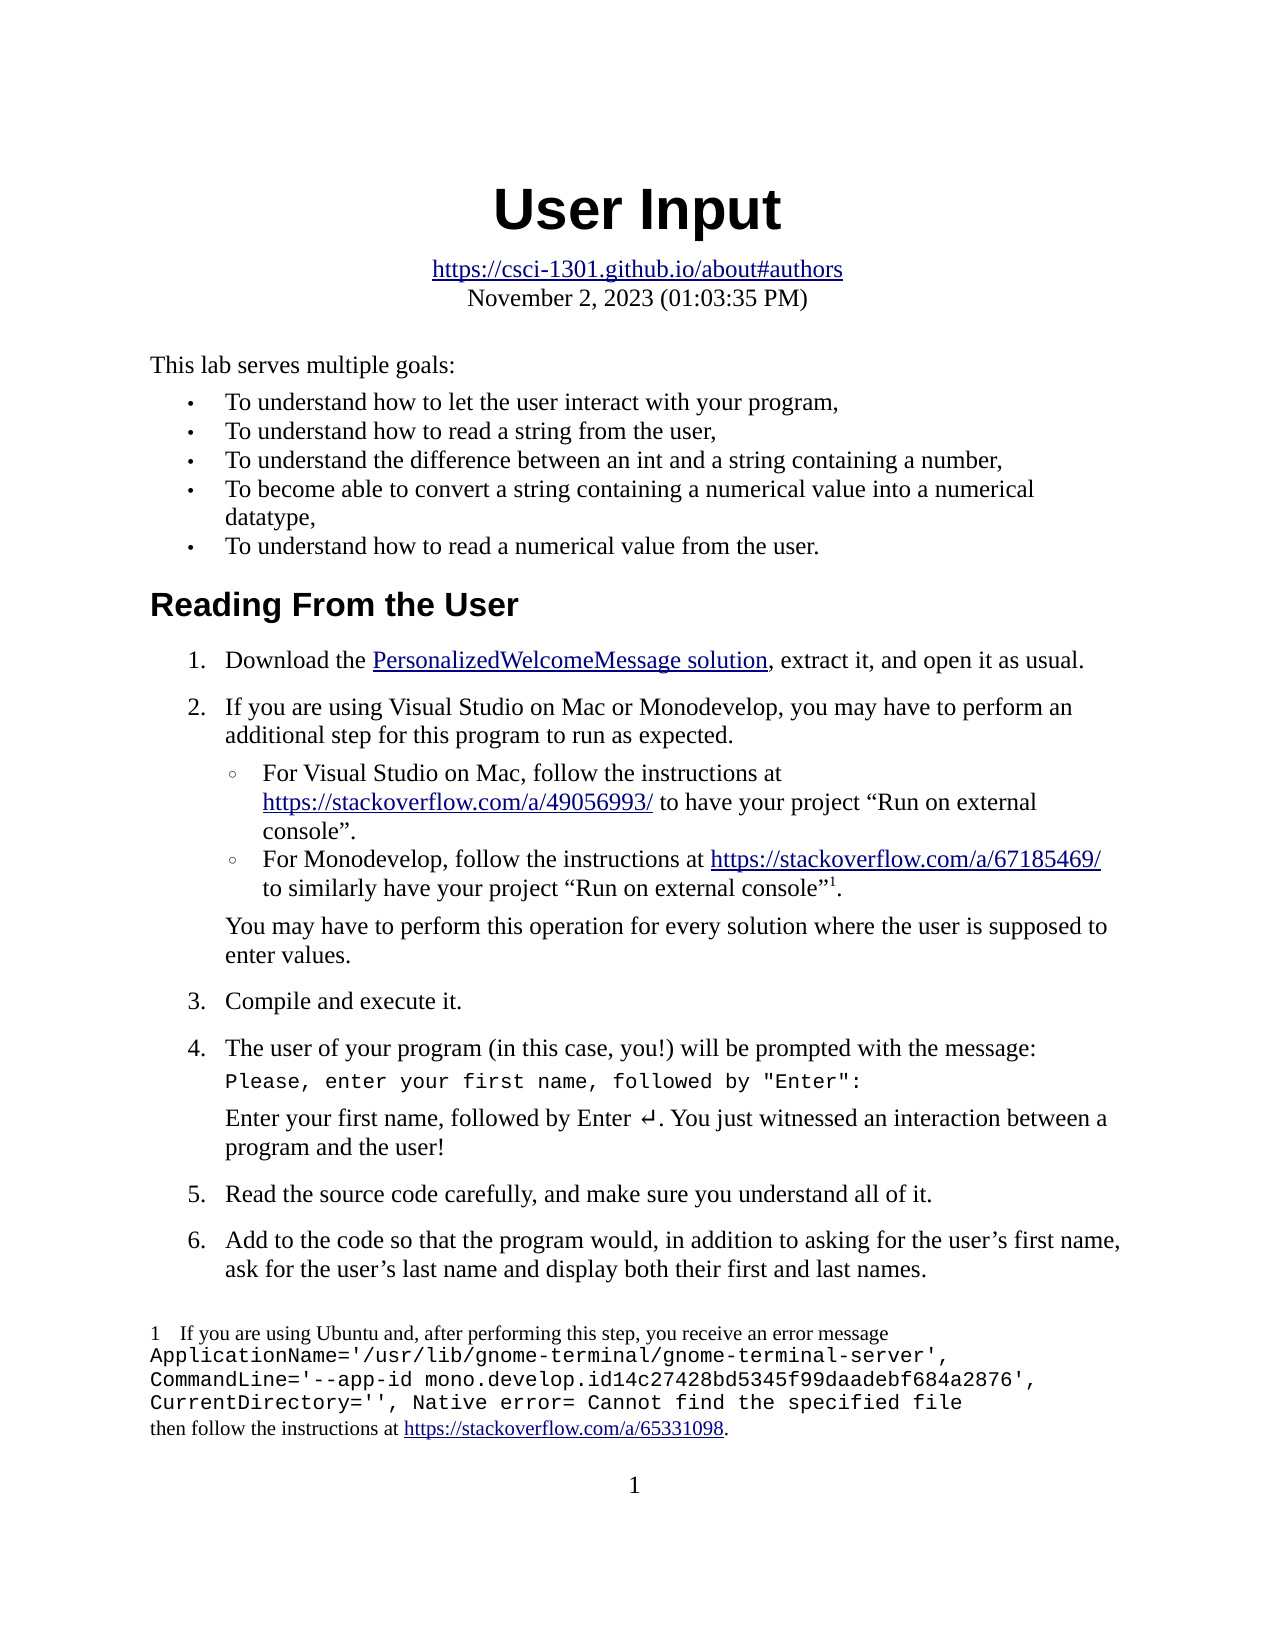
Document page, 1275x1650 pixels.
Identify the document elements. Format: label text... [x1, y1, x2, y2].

list ApplicationName='/usr/lib/gnome-terminal/gnome-terminal-server', CommandLine='--app-id mono.develop.id14c27428bd5345f99daadebf684a2876', CurrentDirectory='', Native error= Cannot find the specified file [150, 1345, 1125, 1416]
list The user of your program (in this case, you!) will be prompted with the message: [187, 1033, 1125, 1062]
list To become able to convert a string containing a numerical value into a numerical datatype, [187, 474, 1125, 531]
list To understand how to read a string from the user, [187, 416, 1125, 445]
text https://csci-1301.github.io/about#authors [150, 254, 1125, 283]
list Compile and execute it. [187, 986, 1125, 1015]
text This lab serves multiple goals: [150, 350, 1125, 378]
list Download the PersonalizedWelcomeMessage solution, extract it, and open it as usual. [187, 645, 1125, 674]
list For Monodevelop, follow the instructions at https://stackoverflow.com/a/67185469/ to similarly have your project “Run on external console”. [225, 844, 1125, 902]
list You may have to perform this operation for every solution where the user is supposed to enter values. [187, 911, 1125, 968]
list then follow the instructions at https://stackoverflow.com/a/65331098. [150, 1416, 1125, 1440]
list If you are using Visual Studio on Mac or Monodevelop, you may have to perform an additional step for this program to run as expected. [187, 692, 1125, 749]
list To understand how to let the user interact with your program, [187, 387, 1125, 416]
list Please, enter your first name, followed by "Enter": [187, 1071, 1125, 1094]
list Enter your first name, followed by Enter ↵. You just witnessed an interaction between a program and the user! [187, 1103, 1125, 1161]
subtitle Reading From the User [150, 585, 1125, 624]
list Read the source code carefully, and make sure you understand all of it. [187, 1179, 1125, 1207]
list Add to the code so that the program would, in addition to asking for the user’s first name, ask for the user’s last name and display both their first and last names. [187, 1225, 1125, 1283]
text November 2, 2023 (01:03:35 PM) [150, 283, 1125, 312]
list To understand the difference between an int and a string containing a number, [187, 445, 1125, 474]
list If you are using Ubuntu and, after performing this step, you receive an error message [150, 1321, 1125, 1345]
list To understand how to read a numerical value from the user. [187, 531, 1125, 560]
list For Visual Studio on Mac, follow the instructions at https://stackoverflow.com/a/49056993/ to have your project “Run on external console”. [225, 758, 1125, 844]
title User Input [150, 175, 1125, 242]
